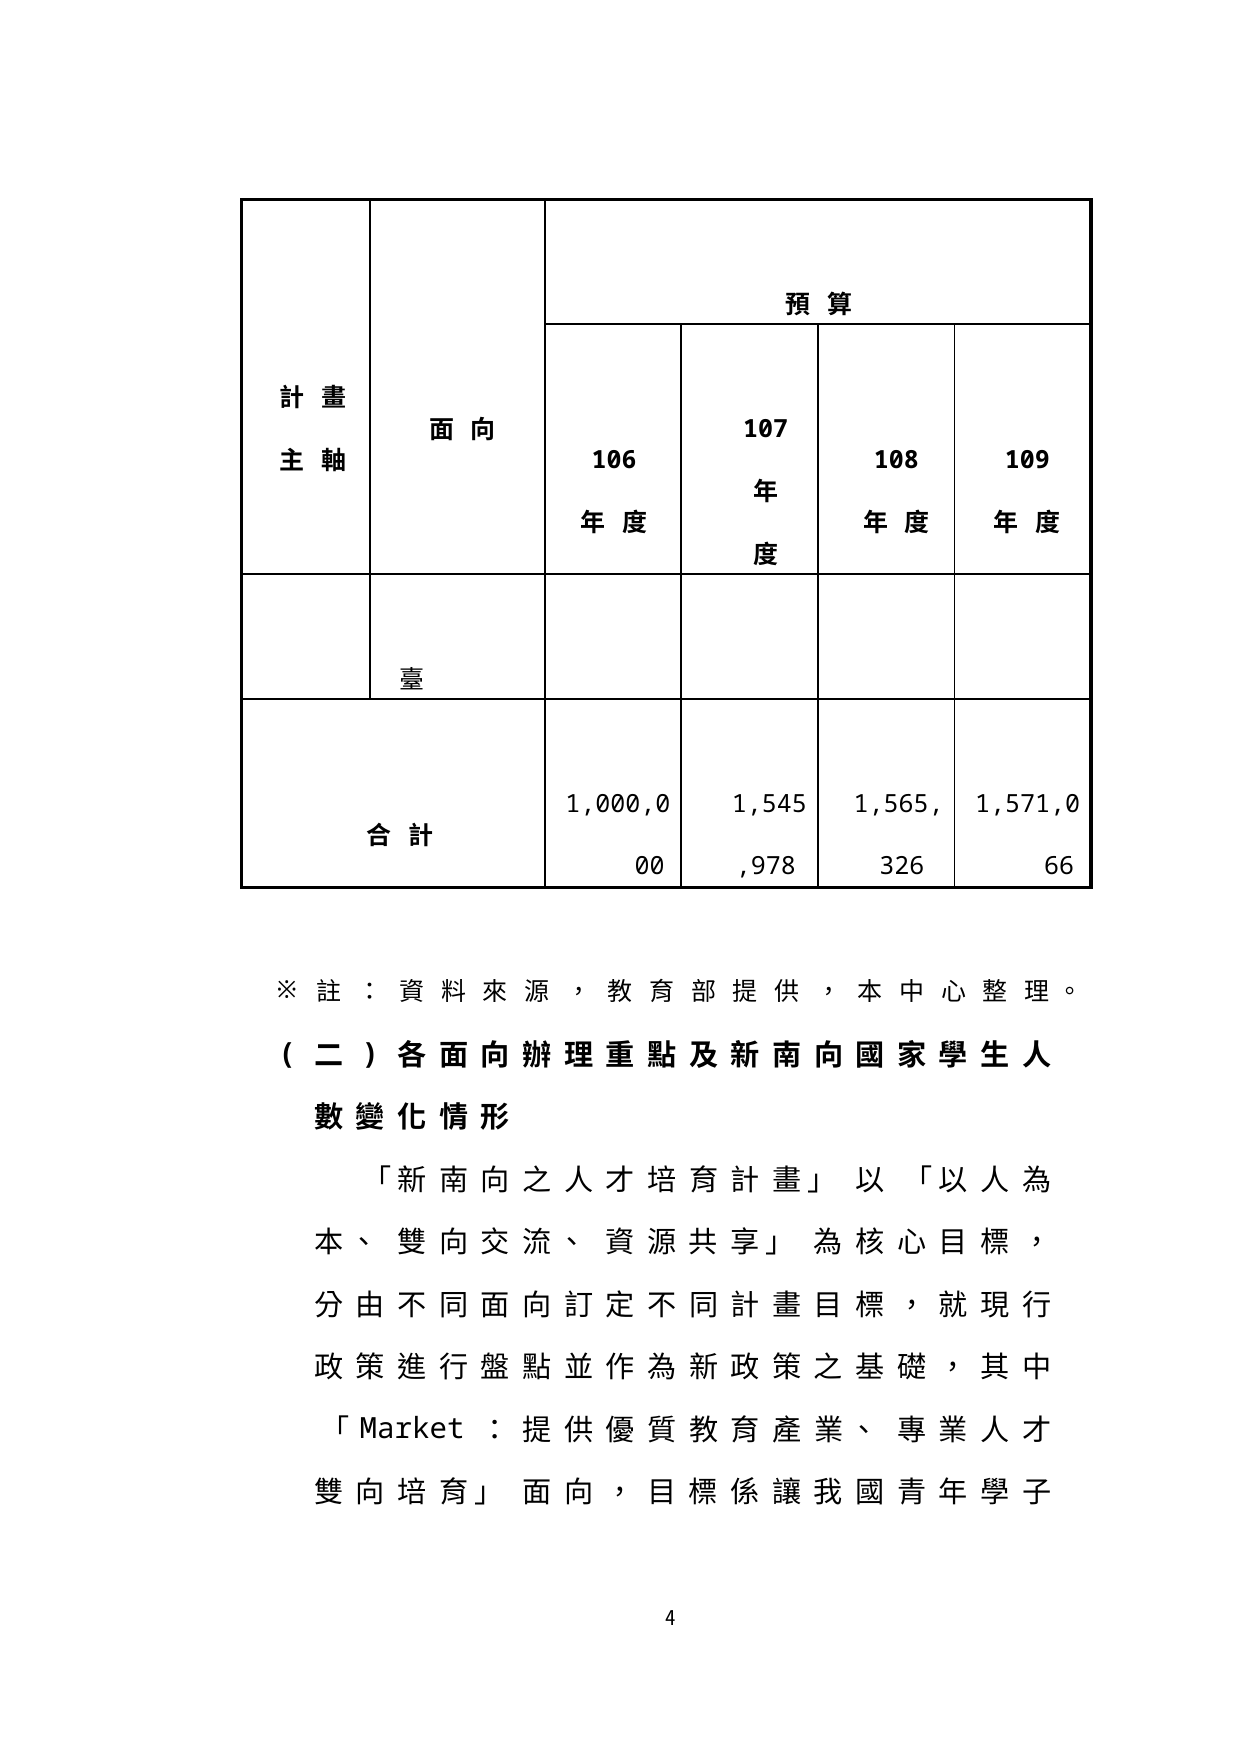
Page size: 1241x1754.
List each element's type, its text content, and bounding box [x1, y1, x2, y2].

table_cell 108年度 [819, 325, 954, 573]
text ※註：資料來源，教育部提供，本中心整理。 [231, 948, 1058, 1011]
table_cell 1,000,000 [546, 700, 680, 886]
table_cell [955, 575, 1089, 698]
table_cell [546, 575, 680, 698]
table_cell 1,545,978 [682, 700, 817, 886]
table_cell 1,565,326 [819, 700, 954, 886]
text (二)各面向辦理重點及新南向國家學生人數變化情形 [242, 1011, 1058, 1136]
table_cell 109年度 [955, 325, 1089, 573]
table_cell 107年度 [682, 325, 817, 573]
table_cell 合計 [243, 700, 544, 886]
table_cell [819, 575, 954, 698]
table_cell [243, 575, 369, 698]
table_cell 臺 [371, 575, 544, 698]
table_header 計畫主軸 [243, 201, 369, 573]
text 「新南向之人才培育計畫」以「以人為本、雙向交流、資源共享」為核心目標，分由不同面向訂定不同計畫目標，就現行政策進行盤點並作為新政策之基礎，其中「Market：提供優質教育產業、專業人才雙向培育」面向，目標係讓我國青年學子 [271, 1136, 1058, 1511]
table_header 預算 [546, 201, 1089, 323]
table_cell 106年度 [546, 325, 680, 573]
table_header 面向 [371, 201, 544, 573]
table_cell 1,571,066 [955, 700, 1089, 886]
table_cell [682, 575, 817, 698]
